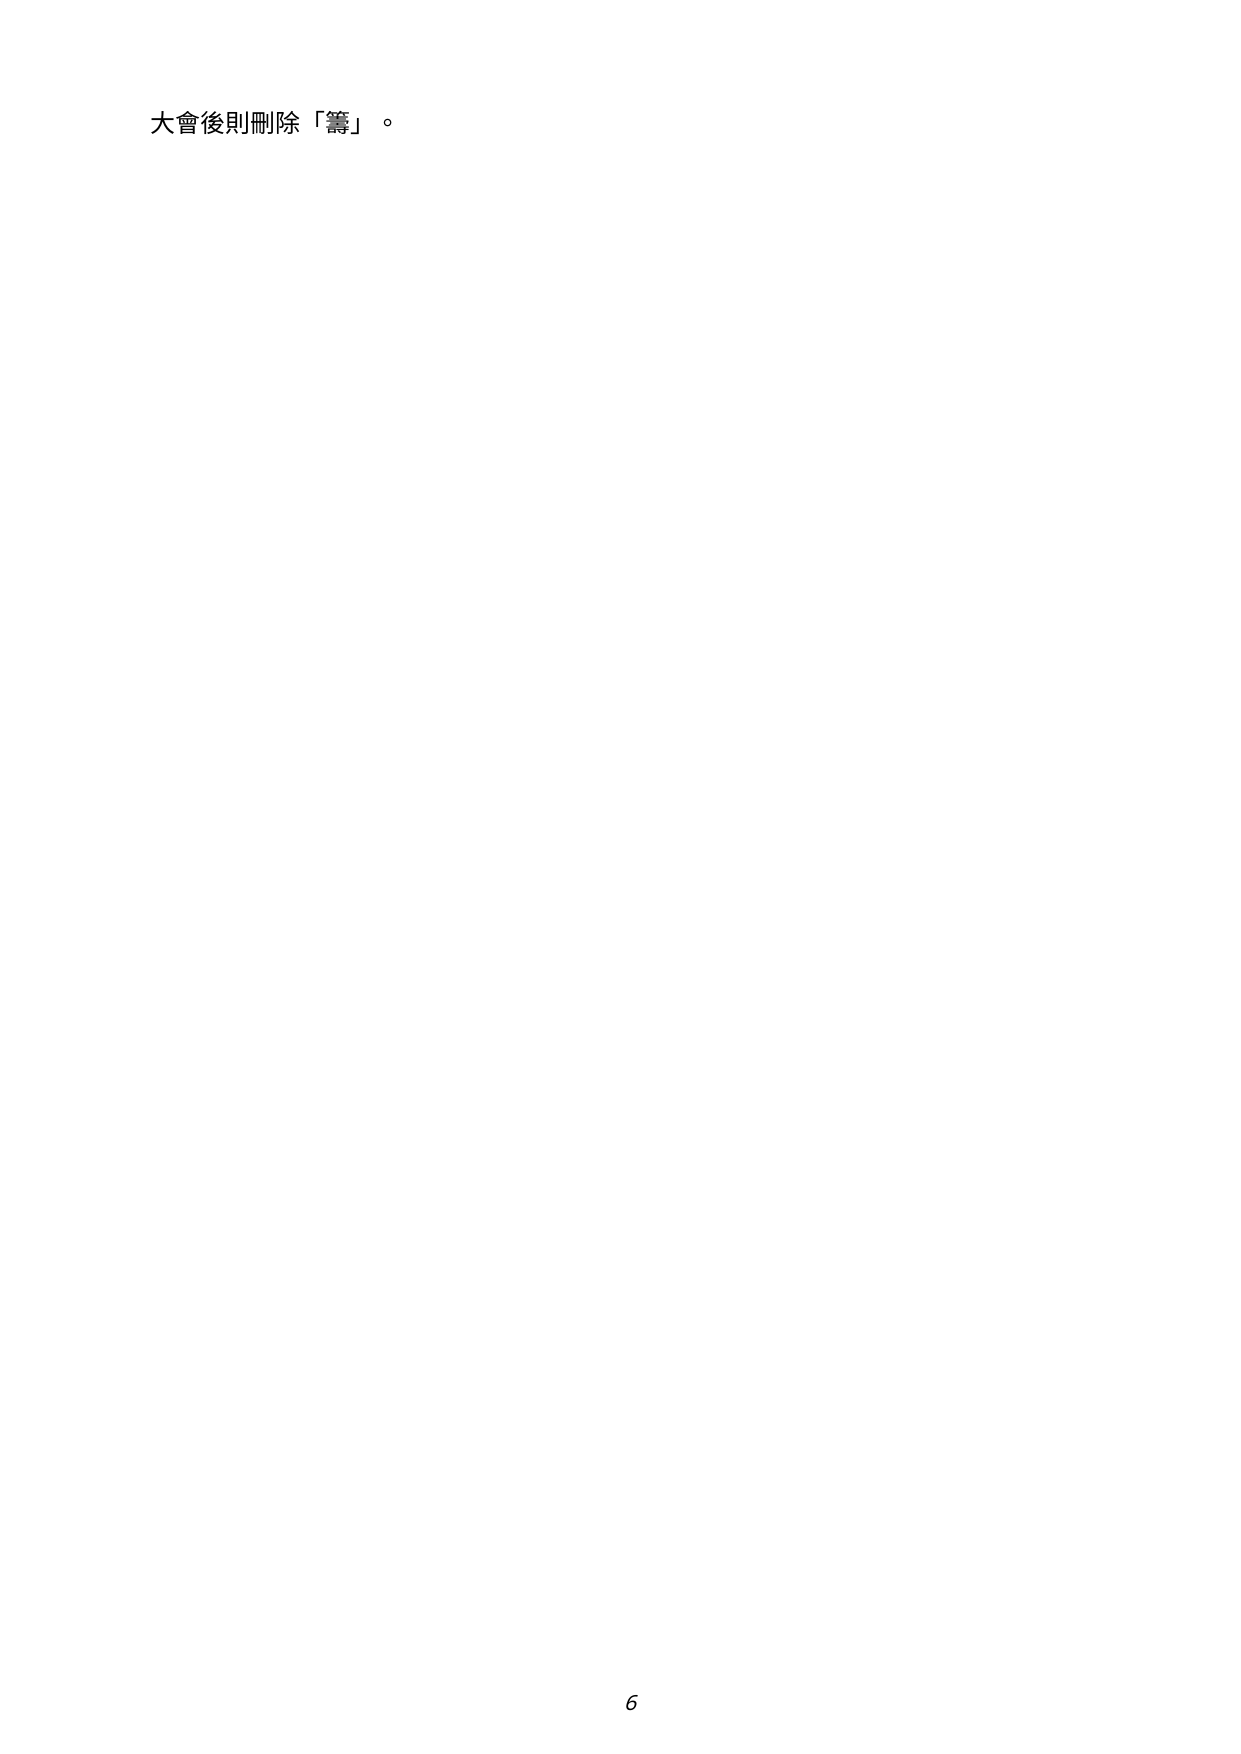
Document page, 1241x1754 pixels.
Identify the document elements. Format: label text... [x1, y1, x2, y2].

text 大會後則刪除「籌」。 [100, 102, 1162, 140]
